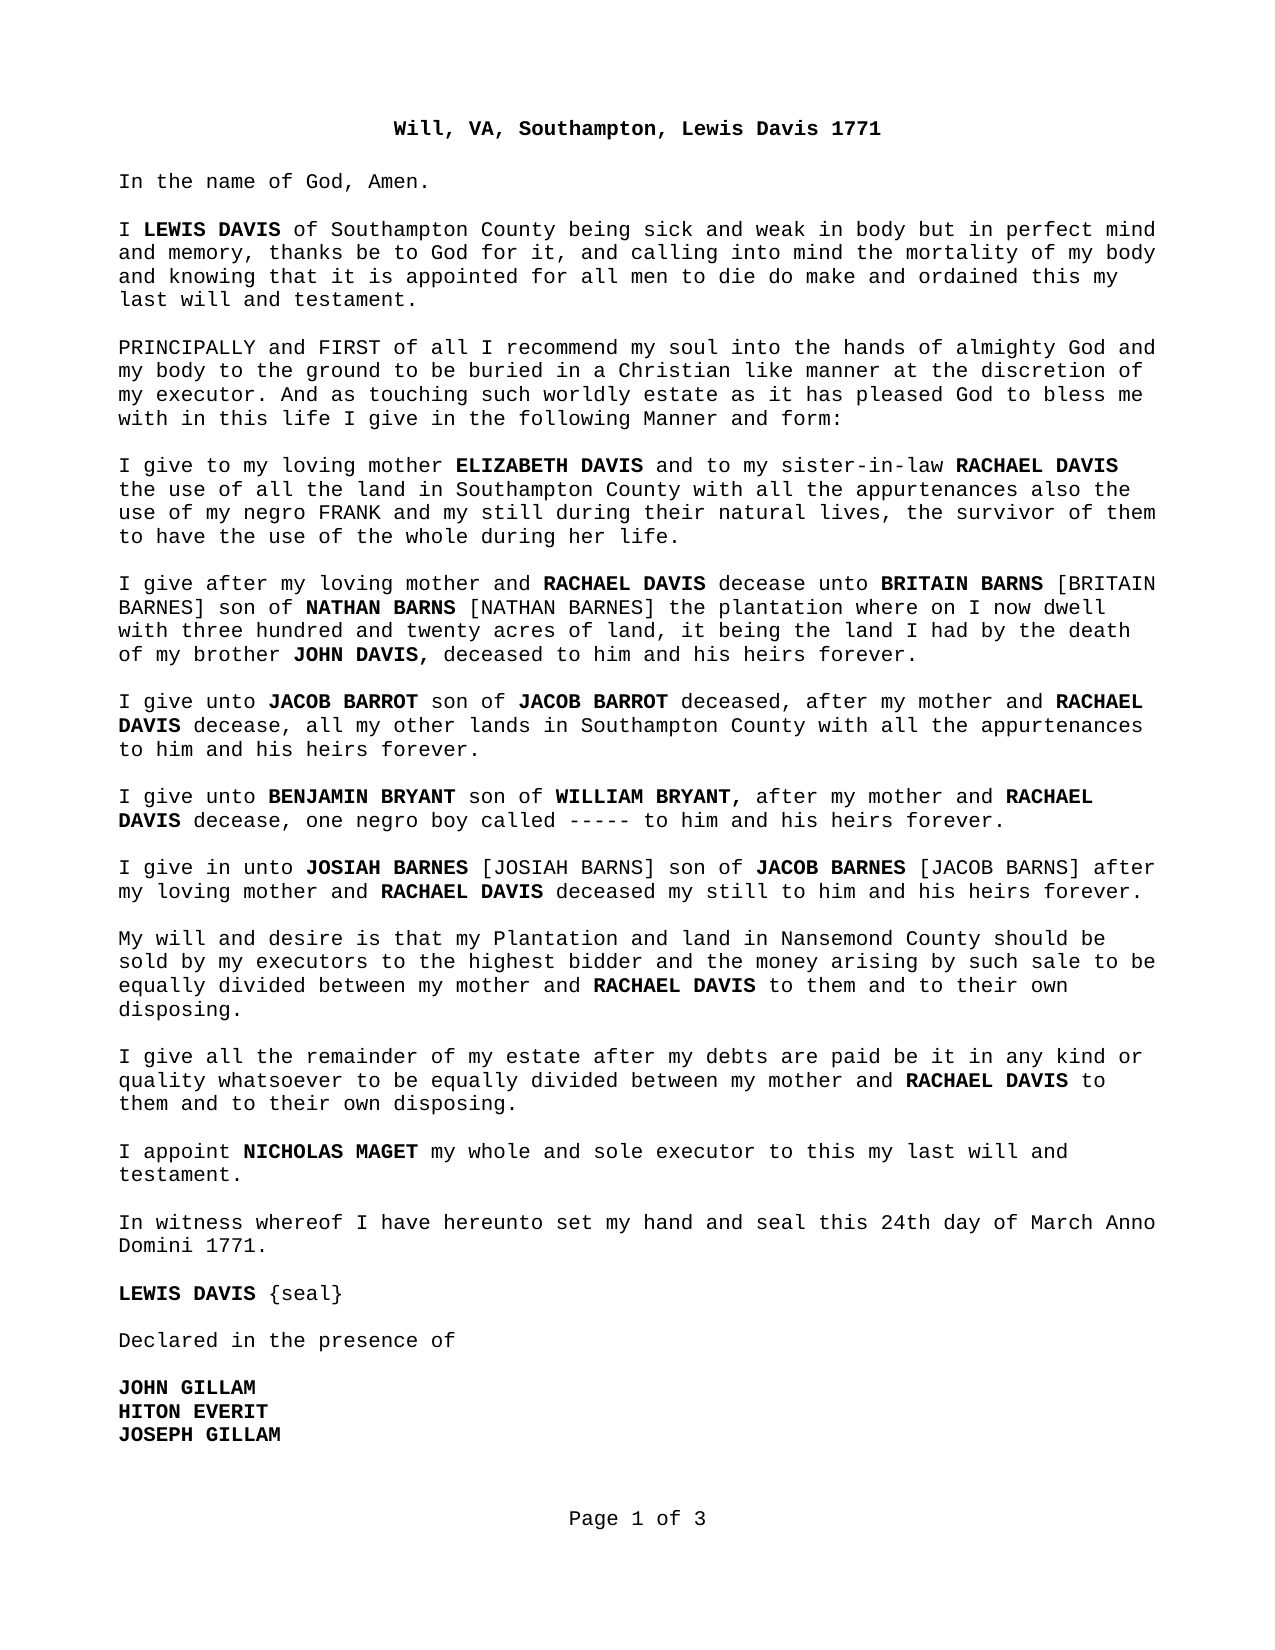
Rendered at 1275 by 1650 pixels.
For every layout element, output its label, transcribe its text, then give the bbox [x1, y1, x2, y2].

text principally and first of all I recommend my soul into the hands of almighty God and my body to the ground to be buried in a Christian like manner at the discretion of my executor. And as touching such worldly estate as it has pleased God to bless me with in this life I give in the following Manner and form: [118, 337, 1157, 431]
text Declared in the presence of [118, 1330, 1157, 1353]
text Joseph Gillam [118, 1424, 1157, 1448]
text I Lewis Davis of Southampton County being sick and weak in body but in perfect mind and memory, thanks be to God for it, and calling into mind the mortality of my body and knowing that it is appointed for all men to die do make and ordained this my last will and testament. [118, 218, 1157, 313]
text Hiton Everit [118, 1401, 1157, 1424]
text I appoint Nicholas maget my whole and sole executor to this my last will and testament. [118, 1141, 1157, 1188]
text I give in unto Josiah Barnes [JOSIAH BARNS] son of Jacob Barnes [JACOB BARNS] after my loving mother and Rachael Davis deceased my still to him and his heirs forever. [118, 857, 1157, 904]
text I give to my loving mother Elizabeth Davis and to my sister-in-law Rachael Davis the use of all the land in Southampton County with all the appurtenances also the use of my negro Frank and my still during their natural lives, the survivor of them to have the use of the whole during her life. [118, 455, 1157, 549]
text My will and desire is that my Plantation and land in Nansemond County should be sold by my executors to the highest bidder and the money arising by such sale to be equally divided between my mother and Rachael Davis to them and to their own disposing. [118, 928, 1157, 1022]
text I give all the remainder of my estate after my debts are paid be it in any kind or quality whatsoever to be equally divided between my mother and Rachael Davis to them and to their own disposing. [118, 1046, 1157, 1117]
text John Gillam [118, 1377, 1157, 1401]
text I give unto Jacob Barrot son of Jacob Barrot deceased, after my mother and Rachael Davis decease, all my other lands in Southampton County with all the appurtenances to him and his heirs forever. [118, 691, 1157, 762]
text In the name of God, Amen. [118, 171, 1157, 195]
text I give after my loving mother and Rachael Davis decease unto Britain Barns [BRITAIN BARNES] son of Nathan Barns [NATHAN BARNES] the plantation where on I now dwell with three hundred and twenty acres of land, it being the land I had by the death of my brother John Davis, deceased to him and his heirs forever. [118, 573, 1157, 668]
text Lewis Davis {seal} [118, 1283, 1157, 1306]
text In witness whereof I have hereunto set my hand and seal this 24th day of March Anno Domini 1771. [118, 1212, 1157, 1259]
text I give unto Benjamin Bryant son of William Bryant, after my mother and Rachael Davis decease, one negro boy called ----- to him and his heirs forever. [118, 786, 1157, 833]
